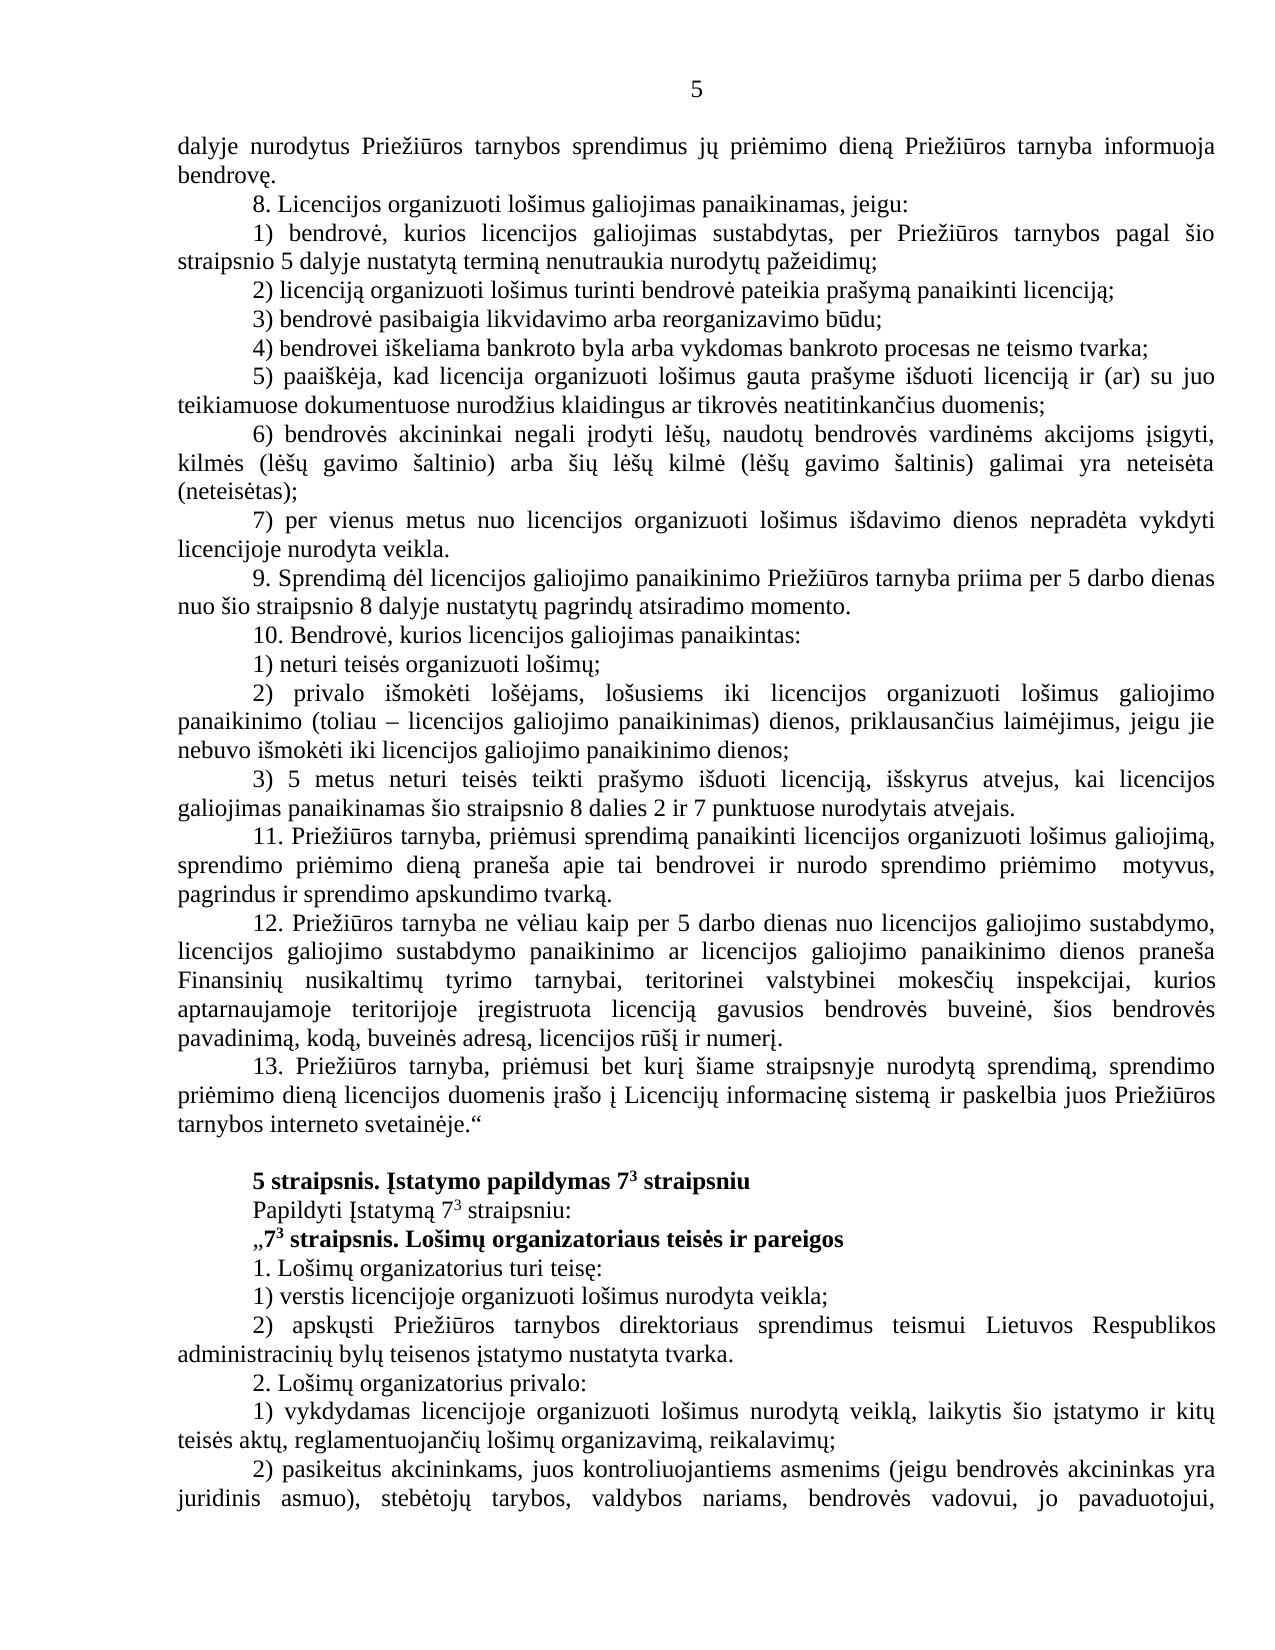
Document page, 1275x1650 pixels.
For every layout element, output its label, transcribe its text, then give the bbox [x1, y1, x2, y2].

text 6) bendrovės akcininkai negali įrodyti lėšų, naudotų bendrovės vardinėms akcijoms įsigyti, kilmės (lėšų gavimo šaltinio) arba šių lėšų kilmė (lėšų gavimo šaltinis) galimai yra neteisėta (neteisėtas); [177, 419, 1216, 505]
text 5) paaiškėja, kad licencija organizuoti lošimus gauta prašyme išduoti licenciją ir (ar) su juo teikiamuose dokumentuose nurodžius klaidingus ar tikrovės neatitinkančius duomenis; [177, 361, 1216, 419]
text 10. Bendrovė, kurios licencijos galiojimas panaikintas: [177, 620, 1216, 649]
text 1) verstis licencijoje organizuoti lošimus nurodyta veikla; [177, 1281, 1216, 1310]
text 13. Priežiūros tarnyba, priėmusi bet kurį šiame straipsnyje nurodytą sprendimą, sprendimo priėmimo dieną licencijos duomenis įrašo į Licencijų informacinę sistemą ir paskelbia juos Priežiūros tarnybos interneto svetainėje.“ [177, 1051, 1216, 1138]
text 1) neturi teisės organizuoti lošimų; [177, 649, 1216, 678]
text Papildyti Įstatymą 73 straipsniu: [177, 1195, 1216, 1224]
text 2) privalo išmokėti lošėjams, lošusiems iki licencijos organizuoti lošimus galiojimo panaikinimo (toliau – licencijos galiojimo panaikinimas) dienos, priklausančius laimėjimus, jeigu jie nebuvo išmokėti iki licencijos galiojimo panaikinimo dienos; [177, 678, 1216, 764]
text 2) licenciją organizuoti lošimus turinti bendrovė pateikia prašymą panaikinti licenciją; [177, 275, 1216, 304]
text 11. Priežiūros tarnyba, priėmusi sprendimą panaikinti licencijos organizuoti lošimus galiojimą, sprendimo priėmimo dieną praneša apie tai bendrovei ir nurodo sprendimo priėmimo motyvus, pagrindus ir sprendimo apskundimo tvarką. [177, 821, 1216, 908]
text 2. Lošimų organizatorius privalo: [177, 1368, 1216, 1396]
text 1) bendrovė, kurios licencijos galiojimas sustabdytas, per Priežiūros tarnybos pagal šio straipsnio 5 dalyje nustatytą terminą nenutraukia nurodytų pažeidimų; [177, 218, 1216, 275]
text 3) 5 metus neturi teisės teikti prašymo išduoti licenciją, išskyrus atvejus, kai licencijos galiojimas panaikinamas šio straipsnio 8 dalies 2 ir 7 punktuose nurodytais atvejais. [177, 764, 1216, 821]
text 2) apskųsti Priežiūros tarnybos direktoriaus sprendimus teismui Lietuvos Respublikos administracinių bylų teisenos įstatymo nustatyta tvarka. [177, 1310, 1216, 1368]
text 2) pasikeitus akcininkams, juos kontroliuojantiems asmenims (jeigu bendrovės akcininkas yra juridinis asmuo), stebėtojų tarybos, valdybos nariams, bendrovės vadovui, jo pavaduotojui, [177, 1454, 1216, 1511]
text 9. Sprendimą dėl licencijos galiojimo panaikinimo Priežiūros tarnyba priima per 5 darbo dienas nuo šio straipsnio 8 dalyje nustatytų pagrindų atsiradimo momento. [177, 563, 1216, 620]
text 1. Lošimų organizatorius turi teisę: [177, 1253, 1216, 1281]
text 3) bendrovė pasibaigia likvidavimo arba reorganizavimo būdu; [177, 304, 1216, 333]
text 5 straipsnis. Įstatymo papildymas 73 straipsniu [177, 1166, 1216, 1195]
text 1) vykdydamas licencijoje organizuoti lošimus nurodytą veiklą, laikytis šio įstatymo ir kitų teisės aktų, reglamentuojančių lošimų organizavimą, reikalavimų; [177, 1396, 1216, 1454]
text dalyje nurodytus Priežiūros tarnybos sprendimus jų priėmimo dieną Priežiūros tarnyba informuoja bendrovę. [177, 131, 1216, 189]
text 8. Licencijos organizuoti lošimus galiojimas panaikinamas, jeigu: [177, 189, 1216, 218]
text 7) per vienus metus nuo licencijos organizuoti lošimus išdavimo dienos nepradėta vykdyti licencijoje nurodyta veikla. [177, 505, 1216, 563]
text „73 straipsnis. Lošimų organizatoriaus teisės ir pareigos [177, 1224, 1216, 1253]
text 4) bendrovei iškeliama bankroto byla arba vykdomas bankroto procesas ne teismo tvarka; [177, 333, 1216, 361]
text 12. Priežiūros tarnyba ne vėliau kaip per 5 darbo dienas nuo licencijos galiojimo sustabdymo, licencijos galiojimo sustabdymo panaikinimo ar licencijos galiojimo panaikinimo dienos praneša Finansinių nusikaltimų tyrimo tarnybai, teritorinei valstybinei mokesčių inspekcijai, kurios aptarnaujamoje teritorijoje įregistruota licenciją gavusios bendrovės buveinė, šios bendrovės pavadinimą, kodą, buveinės adresą, licencijos rūšį ir numerį. [177, 908, 1216, 1051]
